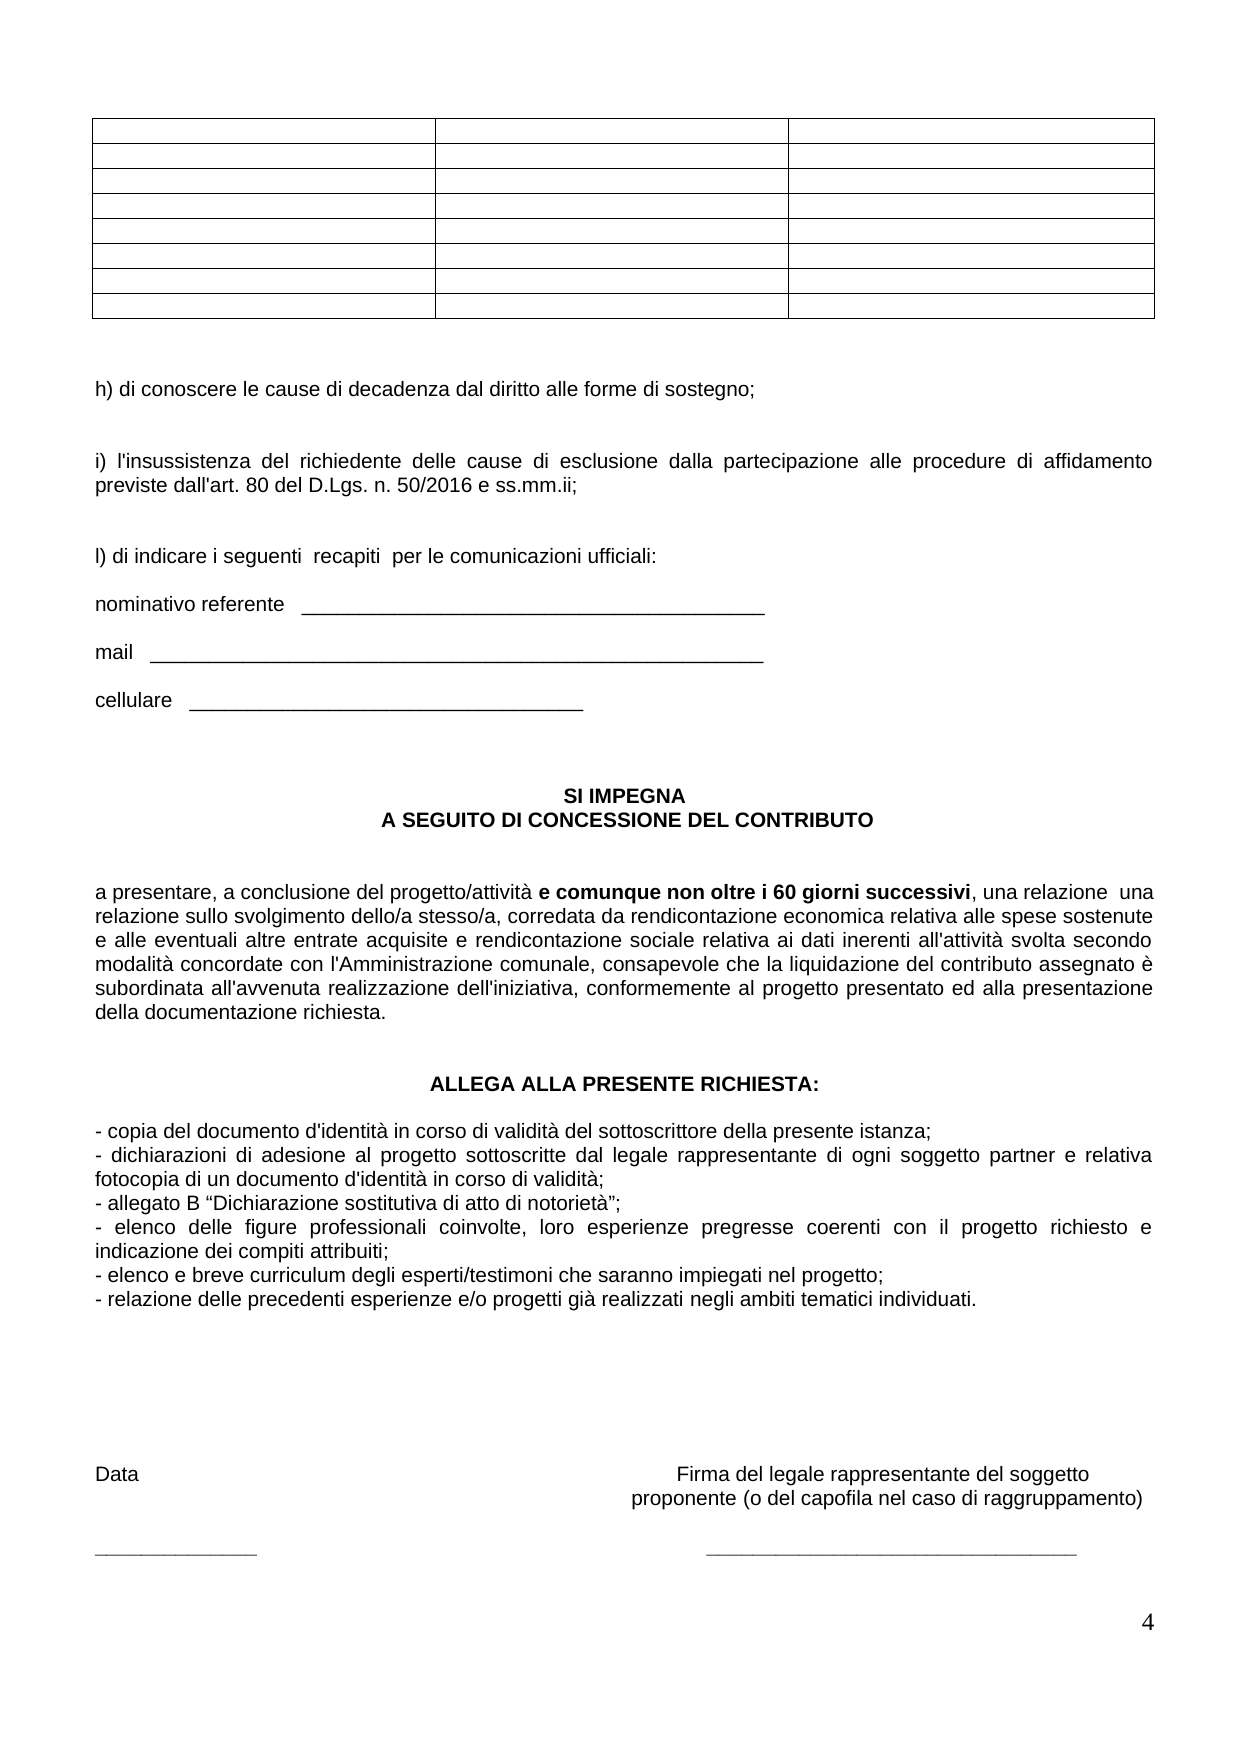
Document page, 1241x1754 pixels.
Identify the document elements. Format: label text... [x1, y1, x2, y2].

text mail _____________________________________________________ [95, 640, 1154, 664]
text a presentare, a conclusione del progetto/attività e comunque non oltre i 60 giorni successivi, una relazione una relazione sullo svolgimento dello/a stesso/a, corredata da rendicontazione economica relativa alle spese sostenute e alle eventuali altre entrate acquisite e rendicontazione sociale relativa ai dati inerenti all'attività svolta secondo modalità concordate con l'Amministrazione comunale, consapevole che la liquidazione del contributo assegnato è subordinata all'avvenuta realizzazione dell'iniziativa, conformemente al progetto presentato ed alla presentazione della documentazione richiesta. [95, 880, 1154, 1023]
table_cell [436, 119, 788, 143]
text ______________ ________________________________ [95, 1534, 1154, 1558]
table_cell [93, 219, 435, 243]
table_cell [436, 244, 788, 268]
table_cell [436, 194, 788, 218]
text A SEGUITO DI CONCESSIONE DEL CONTRIBUTO [95, 808, 1154, 832]
text SI IMPEGNA [95, 784, 1154, 808]
text h) di conoscere le cause di decadenza dal diritto alle forme di sostegno; [95, 377, 1154, 401]
table_cell [93, 169, 435, 193]
text - copia del documento d'identità in corso di validità del sottoscrittore della presente istanza; [95, 1119, 1154, 1143]
text - allegato B “Dichiarazione sostitutiva di atto di notorietà”; [95, 1191, 1154, 1215]
table_cell [93, 294, 435, 318]
text cellulare __________________________________ [95, 688, 1154, 712]
text nominativo referente ________________________________________ [95, 592, 1154, 616]
table_cell [789, 194, 1154, 218]
table_cell [436, 169, 788, 193]
table_cell [789, 269, 1154, 293]
table_cell [789, 244, 1154, 268]
table_cell [93, 269, 435, 293]
table_cell [436, 219, 788, 243]
table_cell [436, 269, 788, 293]
table_cell [789, 169, 1154, 193]
table_cell [93, 244, 435, 268]
table_cell [93, 119, 435, 143]
text Data Firma del legale rappresentante del soggetto proponente (o del capofila nel caso di raggruppamento) [95, 1462, 1154, 1534]
text l) di indicare i seguenti recapiti per le comunicazioni ufficiali: [95, 544, 1154, 568]
table_cell [789, 219, 1154, 243]
table_cell [93, 194, 435, 218]
table_cell [789, 144, 1154, 168]
table_cell [789, 294, 1154, 318]
table_cell [93, 144, 435, 168]
text i) l'insussistenza del richiedente delle cause di esclusione dalla partecipazione alle procedure di affidamento previste dall'art. 80 del D.Lgs. n. 50/2016 e ss.mm.ii; [95, 448, 1154, 496]
table_cell [789, 119, 1154, 143]
text - dichiarazioni di adesione al progetto sottoscritte dal legale rappresentante di ogni soggetto partner e relativa fotocopia di un documento d'identità in corso di validità; [95, 1143, 1154, 1191]
text - elenco delle figure professionali coinvolte, loro esperienze pregresse coerenti con il progetto richiesto e indicazione dei compiti attribuiti; [95, 1215, 1154, 1263]
table_cell [436, 294, 788, 318]
text - elenco e breve curriculum degli esperti/testimoni che saranno impiegati nel progetto; [95, 1263, 1154, 1287]
text - relazione delle precedenti esperienze e/o progetti già realizzati negli ambiti tematici individuati. [95, 1287, 1154, 1311]
table_cell [436, 144, 788, 168]
text ALLEGA ALLA PRESENTE RICHIESTA: [95, 1071, 1154, 1095]
